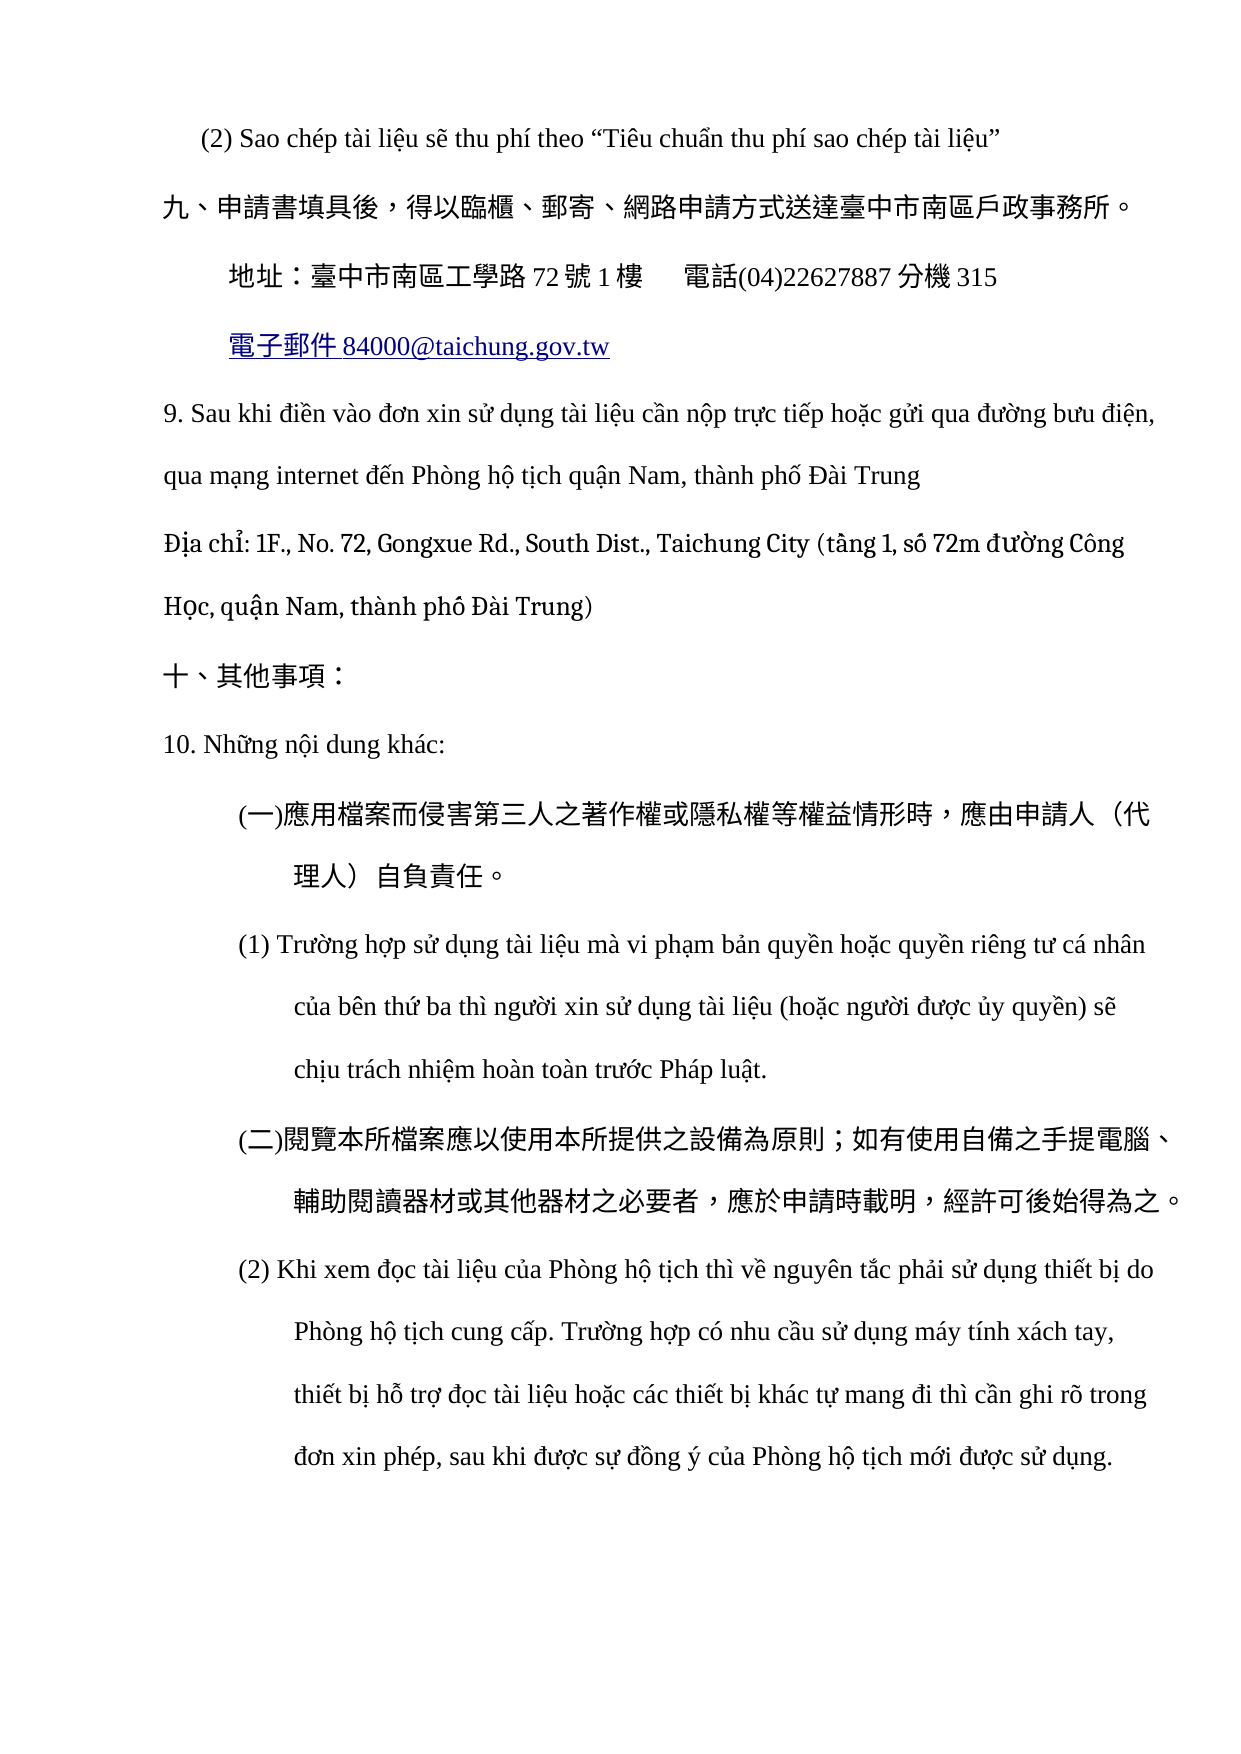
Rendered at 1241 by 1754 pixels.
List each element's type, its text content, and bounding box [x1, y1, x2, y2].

text Địa chỉ: 1F., No. 72, Gongxue Rd., South Dist., Taichung City (tầng 1, số 72m đường Công Học, quận Nam, thành phố Đài Trung) [163, 502, 1165, 627]
text 地址：臺中市南區工學路72號1樓 電話(04)22627887分機315 [229, 233, 1165, 296]
text (一)應用檔案而侵害第三人之著作權或隱私權等權益情形時，應由申請人（代理人）自負責任。 [238, 771, 1165, 896]
text (1) Trường hợp sử dụng tài liệu mà vi phạm bản quyền hoặc quyền riêng tư cá nhân của bên thứ ba thì người xin sử dụng tài liệu (hoặc người được ủy quyền) sẽ chịu trách nhiệm hoàn toàn trước Pháp luật. [238, 902, 1165, 1089]
text (二)閱覽本所檔案應以使用本所提供之設備為原則；如有使用自備之手提電腦、輔助閱讀器材或其他器材之必要者，應於申請時載明，經許可後始得為之。 [238, 1096, 1165, 1221]
text 十、其他事項： [75, 633, 1165, 696]
text 九、申請書填具後，得以臨櫃、郵寄、網路申請方式送達臺中市南區戶政事務所。 [75, 164, 1165, 227]
text (2) Khi xem đọc tài liệu của Phòng hộ tịch thì về nguyên tắc phải sử dụng thiết bị do Phòng hộ tịch cung cấp. Trường hợp có nhu cầu sử dụng máy tính xách tay, thiết bị hỗ trợ đọc tài liệu hoặc các thiết bị khác tự mang đi thì cần ghi rõ trong đơn xin phép, sau khi được sự đồng ý của Phòng hộ tịch mới được sử dụng. [238, 1227, 1165, 1477]
text 電子郵件84000@taichung.gov.tw [229, 302, 1165, 364]
text 10. Những nội dung khác: [75, 702, 1165, 764]
text 9. Sau khi điền vào đơn xin sử dụng tài liệu cần nộp trực tiếp hoặc gửi qua đường bưu điện, qua mạng internet đến Phòng hộ tịch quận Nam, thành phố Đài Trung [163, 371, 1165, 496]
text (2) Sao chép tài liệu sẽ thu phí theo “Tiêu chuẩn thu phí sao chép tài liệu” [75, 96, 1165, 158]
